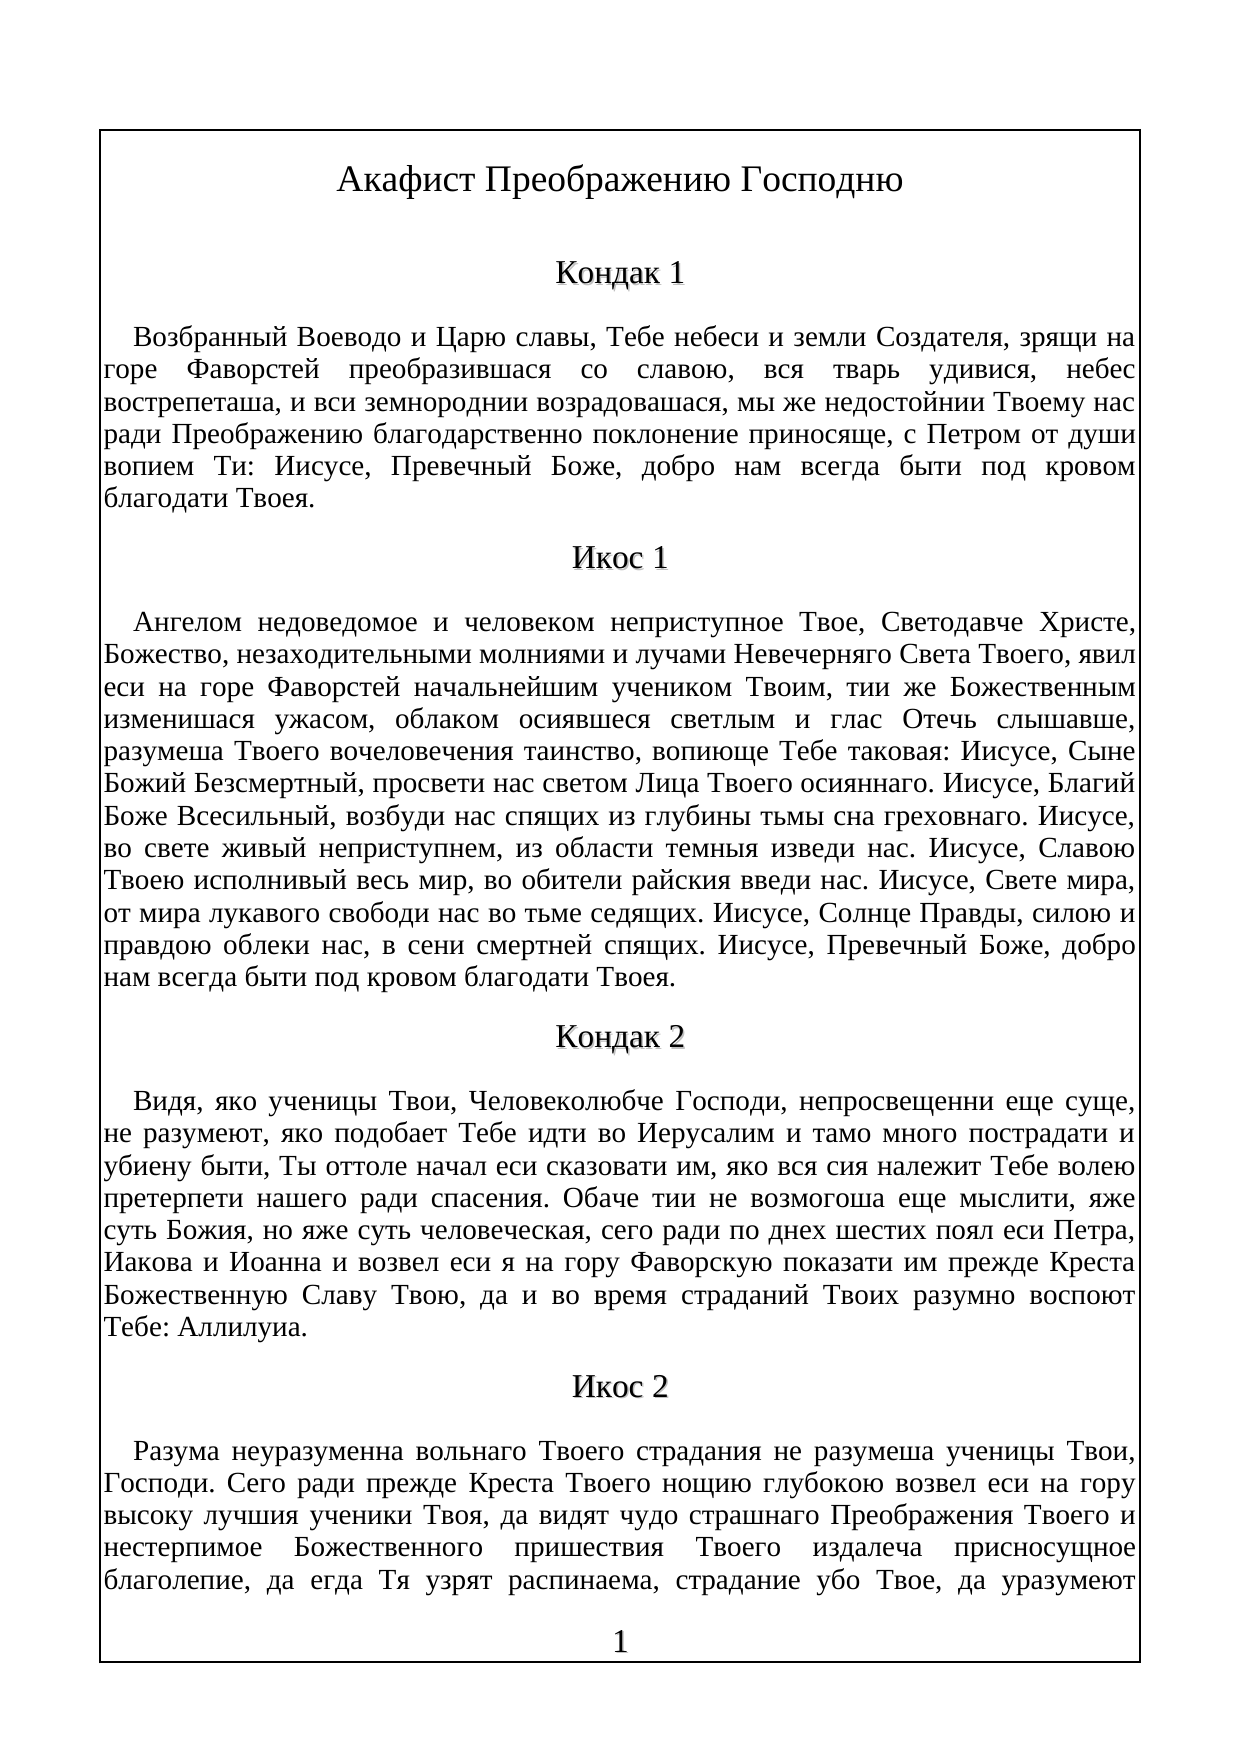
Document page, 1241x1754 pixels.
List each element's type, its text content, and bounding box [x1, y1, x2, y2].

text Разума неуразуменна вольнаго Твоего страдания не разумеша ученицы Твои, Господи. Сего ради прежде Креста Твоего нощию глубокою возвел еси на гору высоку лучшия ученики Твоя, да видят чудо страшнаго Преображения Твоего и нестерпимое Божественного пришествия Твоего издалеча присносущное благолепие, да егда Тя узрят распинаема, страдание убо Твое, да уразумеют [103, 1434, 1137, 1595]
subtitle Кондак 1 [103, 254, 1137, 291]
text Ангелом недоведомое и человеком неприступное Твое, Светодавче Христе, Божество, незаходительными молниями и лучами Невечерняго Света Твоего, явил еси на горе Фаворстей начальнейшим учеником Твоим, тии же Божественным изменишася ужасом, облаком осиявшеся светлым и глас Отечь слышавше, разумеша Твоего вочеловечения таинство, вопиюще Тебе таковая: Иисусе, Сыне Божий Безсмертный, просвети нас светом Лица Твоего осияннаго. Иисусе, Благий Боже Всесильный, возбуди нас спящих из глубины тьмы сна греховнаго. Иисусе, во свете живый неприступнем, из области темныя изведи нас. Иисусе, Славою Твоею исполнивый весь мир, во обители райския введи нас. Иисусе, Свете мира, от мира лукавого свободи нас во тьме седящих. Иисусе, Солнце Правды, силою и правдою облеки нас, в сени смертней спящих. Иисусе, Превечный Боже, добро нам всегда быти под кровом благодати Твоея. [103, 605, 1137, 993]
subtitle Кондак 2 [103, 1018, 1137, 1055]
subtitle Икос 1 [103, 539, 1137, 576]
text Возбранный Воеводо и Царю славы, Тебе небеси и земли Создателя, зрящи на горе Фаворстей преобразившася со славою, вся тварь удивися, небес вострепеташа, и вси земнороднии возрадовашася, мы же недостойнии Твоему нас ради Преображению благодарственно поклонение приносяще, с Петром от души вопием Ти: Иисусе, Превечный Боже, добро нам всегда быти под кровом благодати Твоея. [103, 320, 1137, 514]
text Видя, яко ученицы Твои, Человеколюбче Господи, непросвещенни еще суще, не разумеют, яко подобает Тебе идти во Иерусалим и тамо много пострадати и убиену быти, Ты оттоле начал еси сказовати им, яко вся сия належит Тебе волею претерпети нашего ради спасения. Обаче тии не возмогоша еще мыслити, яже суть Божия, но яже суть человеческая, сего ради по днех шестих поял еси Петра, Иакова и Иоанна и возвел еси я на гору Фаворскую показати им прежде Креста Божественную Славу Твою, да и во время страданий Твоих разумно воспоют Тебе: Аллилуиа. [103, 1084, 1137, 1343]
subtitle Икос 2 [103, 1368, 1137, 1404]
subtitle Акафист Преображению Господню [103, 158, 1137, 199]
